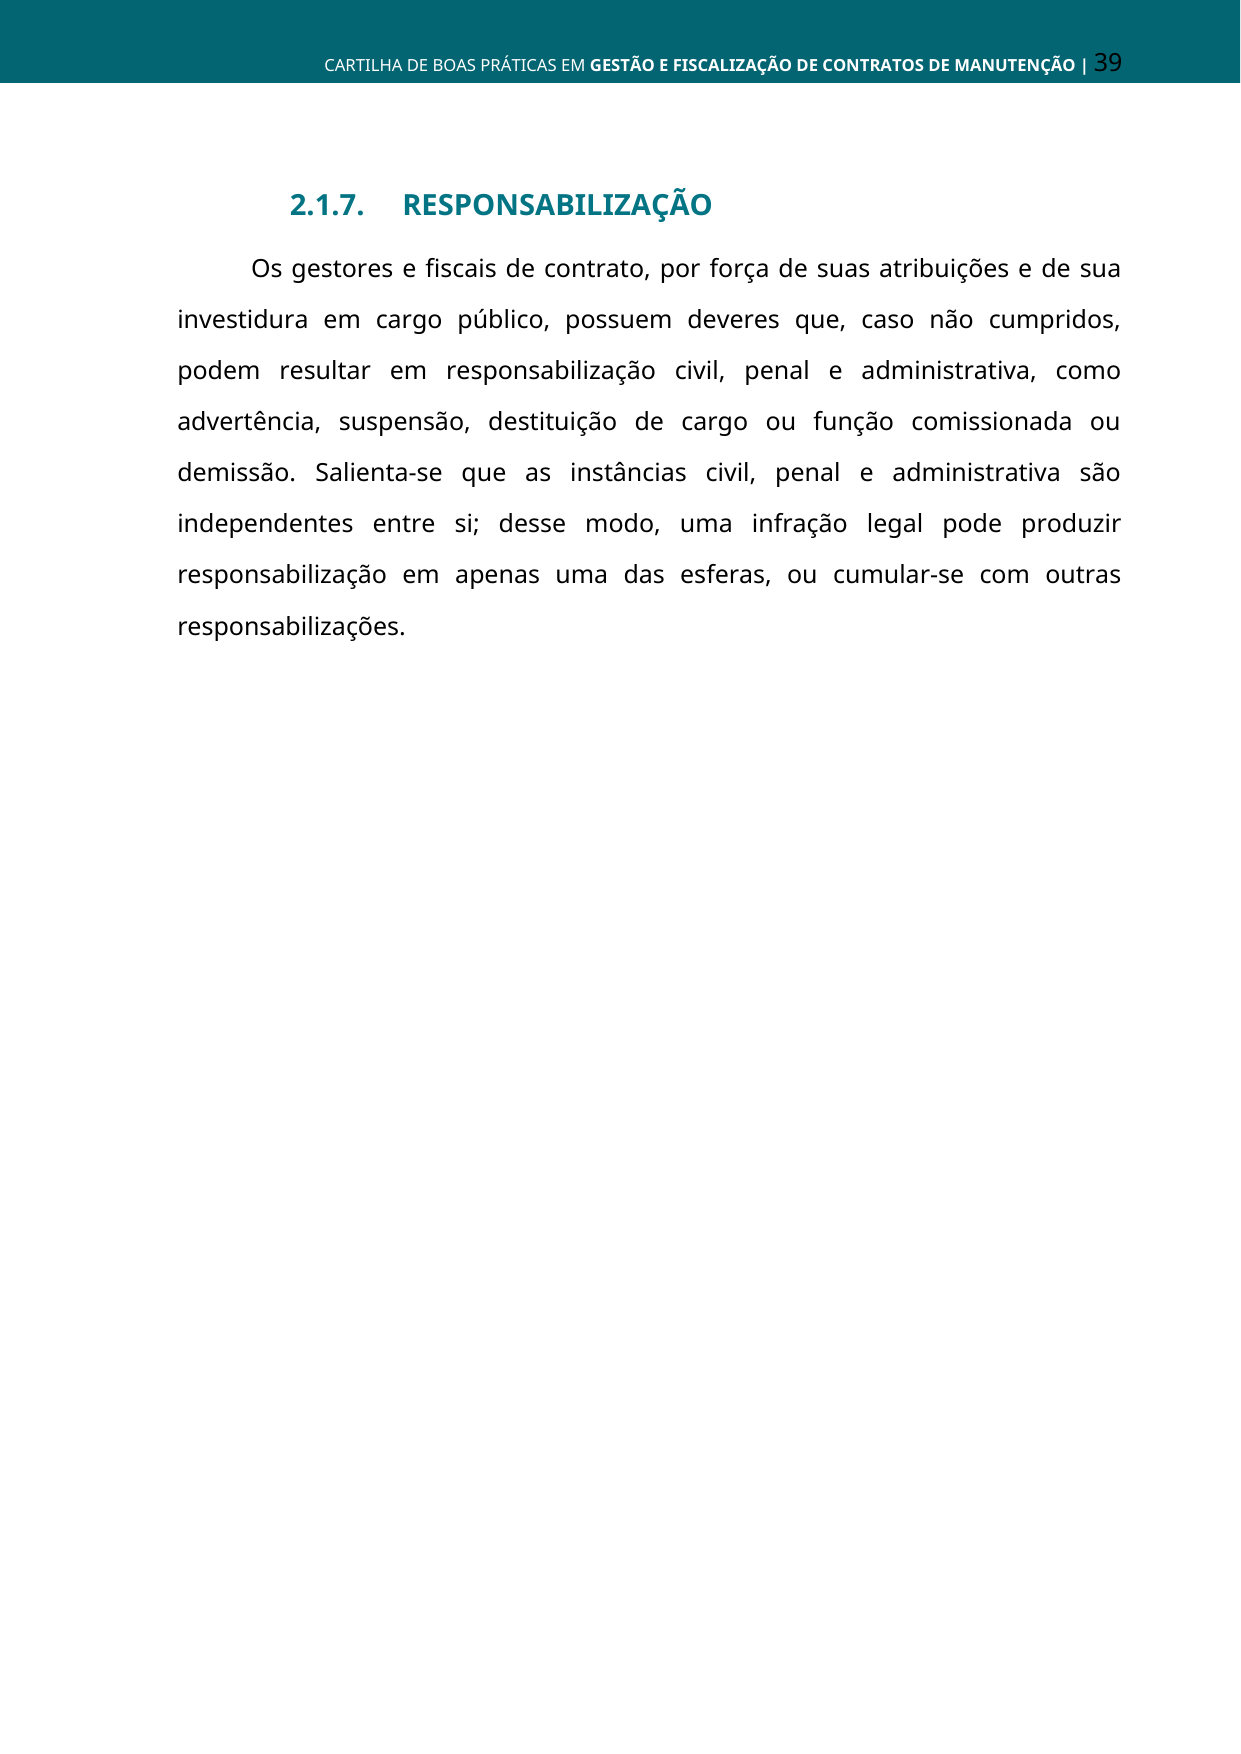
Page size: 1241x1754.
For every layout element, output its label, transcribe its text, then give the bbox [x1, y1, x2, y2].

picture [0, 0, 1241, 83]
subtitle RESPONSABILIZAÇÃO [364, 184, 1122, 224]
text Os gestores e fiscais de contrato, por força de suas atribuições e de sua investidura em cargo público, possuem deveres que, caso não cumpridos, podem resultar em responsabilização civil, penal e administrativa, como advertência, suspensão, destituição de cargo ou função comissionada ou demissão. Salienta-se que as instâncias civil, penal e administrativa são independentes entre si; desse modo, uma infração legal pode produzir responsabilização em apenas uma das esferas, ou cumular-se com outras responsabilizações. [177, 251, 1122, 642]
